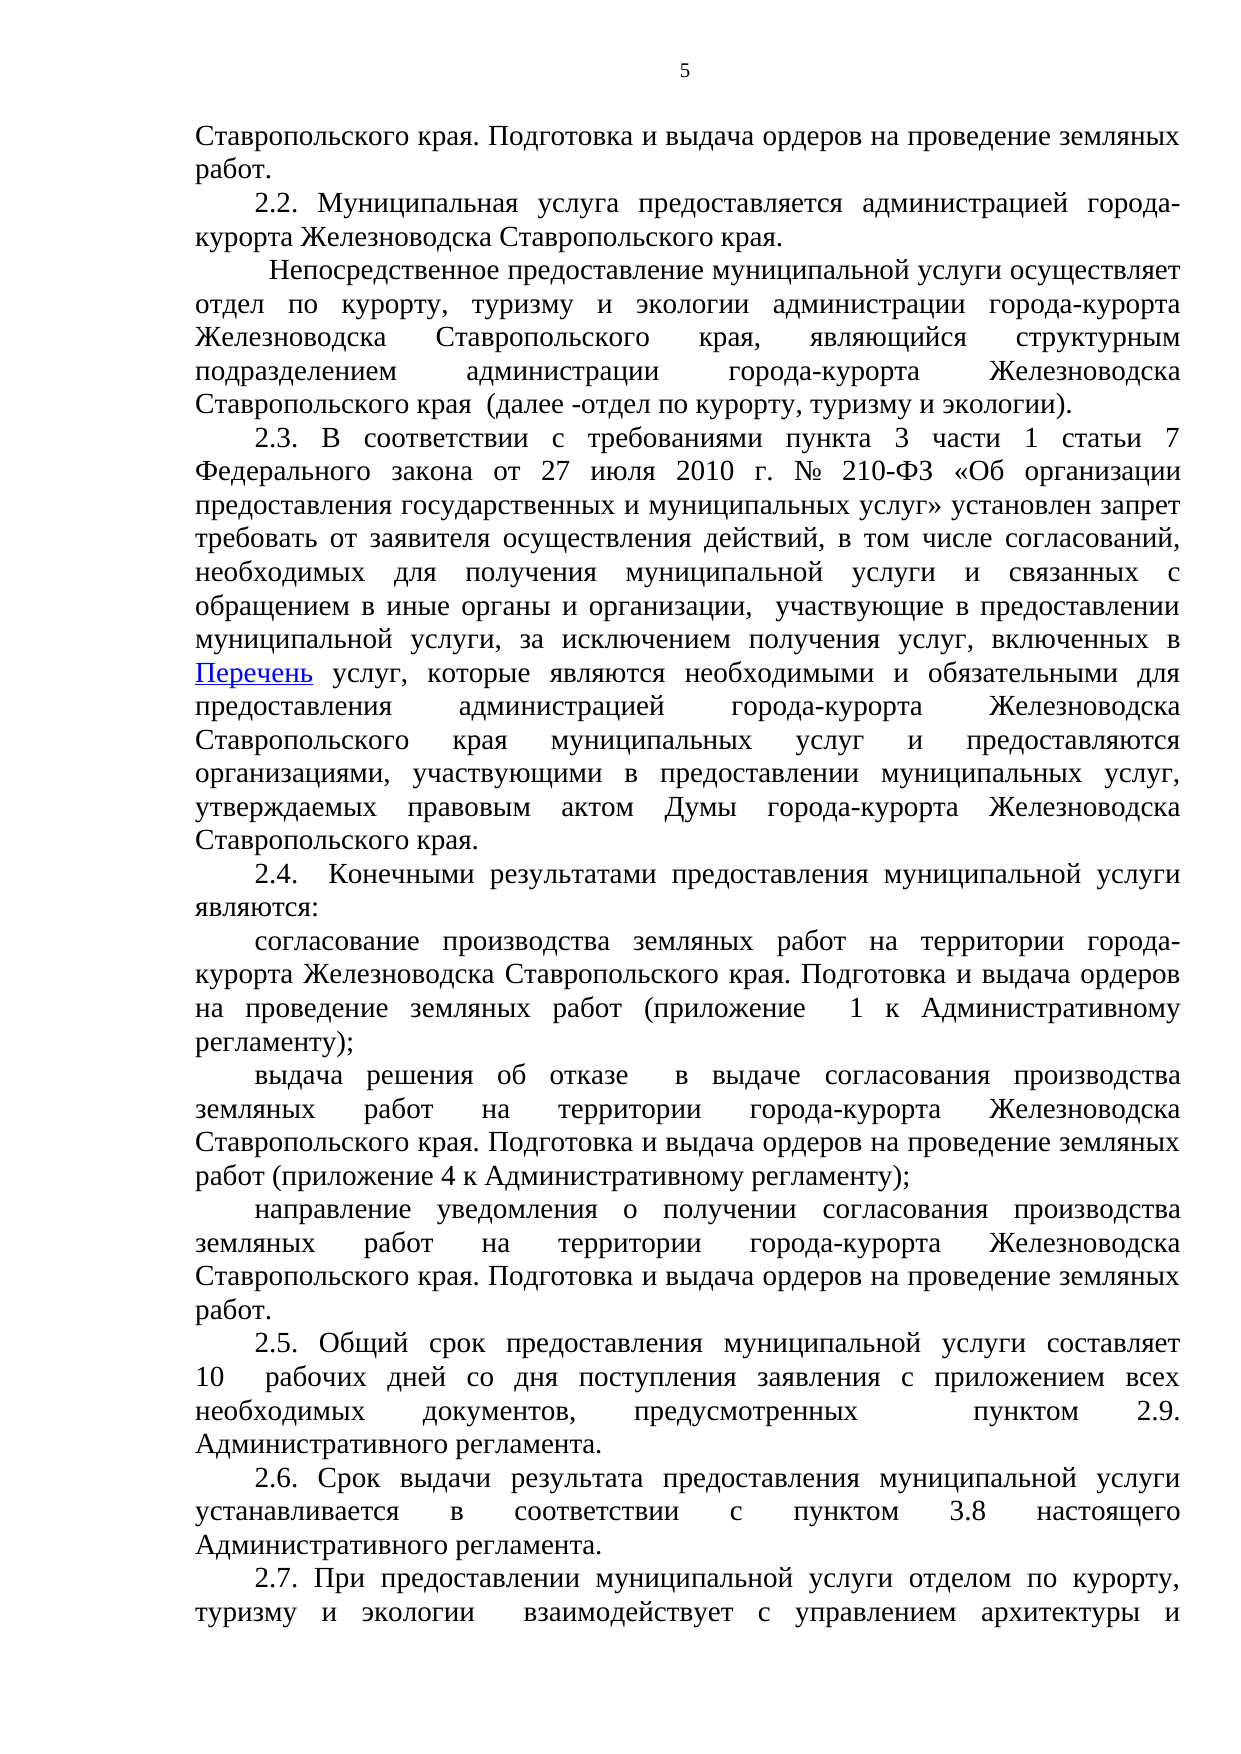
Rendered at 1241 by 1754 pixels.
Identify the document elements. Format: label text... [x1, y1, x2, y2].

text 2.4. Конечными результатами предоставления муниципальной услуги являются: [195, 856, 1181, 923]
text выдача решения об отказе в выдаче согласования производства земляных работ на территории города-курорта Железноводска Ставропольского края. Подготовка и выдача ордеров на проведение земляных работ (приложение 4 к Административному регламенту); [195, 1057, 1181, 1191]
text Непосредственное предоставление муниципальной услуги осуществляет отдел по курорту, туризму и экологии администрации города-курорта Железноводска Ставропольского края, являющийся структурным подразделением администрации города-курорта Железноводска Ставропольского края (далее -отдел по курорту, туризму и экологии). [195, 252, 1181, 420]
text 2.6. Срок выдачи результата предоставления муниципальной услуги устанавливается в соответствии с пунктом 3.8 настоящего Административного регламента. [195, 1460, 1181, 1560]
text 2.3. В соответствии с требованиями пункта 3 части 1 статьи 7 Федерального закона от 27 июля 2010 г. № 210-ФЗ «Об организации предоставления государственных и муниципальных услуг» установлен запрет требовать от заявителя осуществления действий, в том числе согласований, необходимых для получения муниципальной услуги и связанных с обращением в иные органы и организации, участвующие в предоставлении муниципальной услуги, за исключением получения услуг, включенных в Перечень услуг, которые являются необходимыми и обязательными для предоставления администрацией города-курорта Железноводска Ставропольского края муниципальных услуг и предоставляются организациями, участвующими в предоставлении муниципальных услуг, утверждаемых правовым актом Думы города-курорта Железноводска Ставропольского края. [195, 420, 1181, 856]
text Ставропольского края. Подготовка и выдача ордеров на проведение земляных работ. [195, 118, 1181, 185]
text 2.7. При предоставлении муниципальной услуги отделом по курорту, туризму и экологии взаимодействует с управлением архитектуры и [195, 1560, 1181, 1627]
text направление уведомления о получении согласования производства земляных работ на территории города-курорта Железноводска Ставропольского края. Подготовка и выдача ордеров на проведение земляных работ. [195, 1191, 1181, 1326]
text 2.2. Муниципальная услуга предоставляется администрацией города-курорта Железноводска Ставропольского края. [195, 185, 1181, 252]
text 2.5. Общий срок предоставления муниципальной услуги составляет 10 рабочих дней со дня поступления заявления с приложением всех необходимых документов, предусмотренных пунктом 2.9. Административного регламента. [195, 1326, 1181, 1460]
text согласование производства земляных работ на территории города-курорта Железноводска Ставропольского края. Подготовка и выдача ордеров на проведение земляных работ (приложение 1 к Административному регламенту); [195, 923, 1181, 1057]
